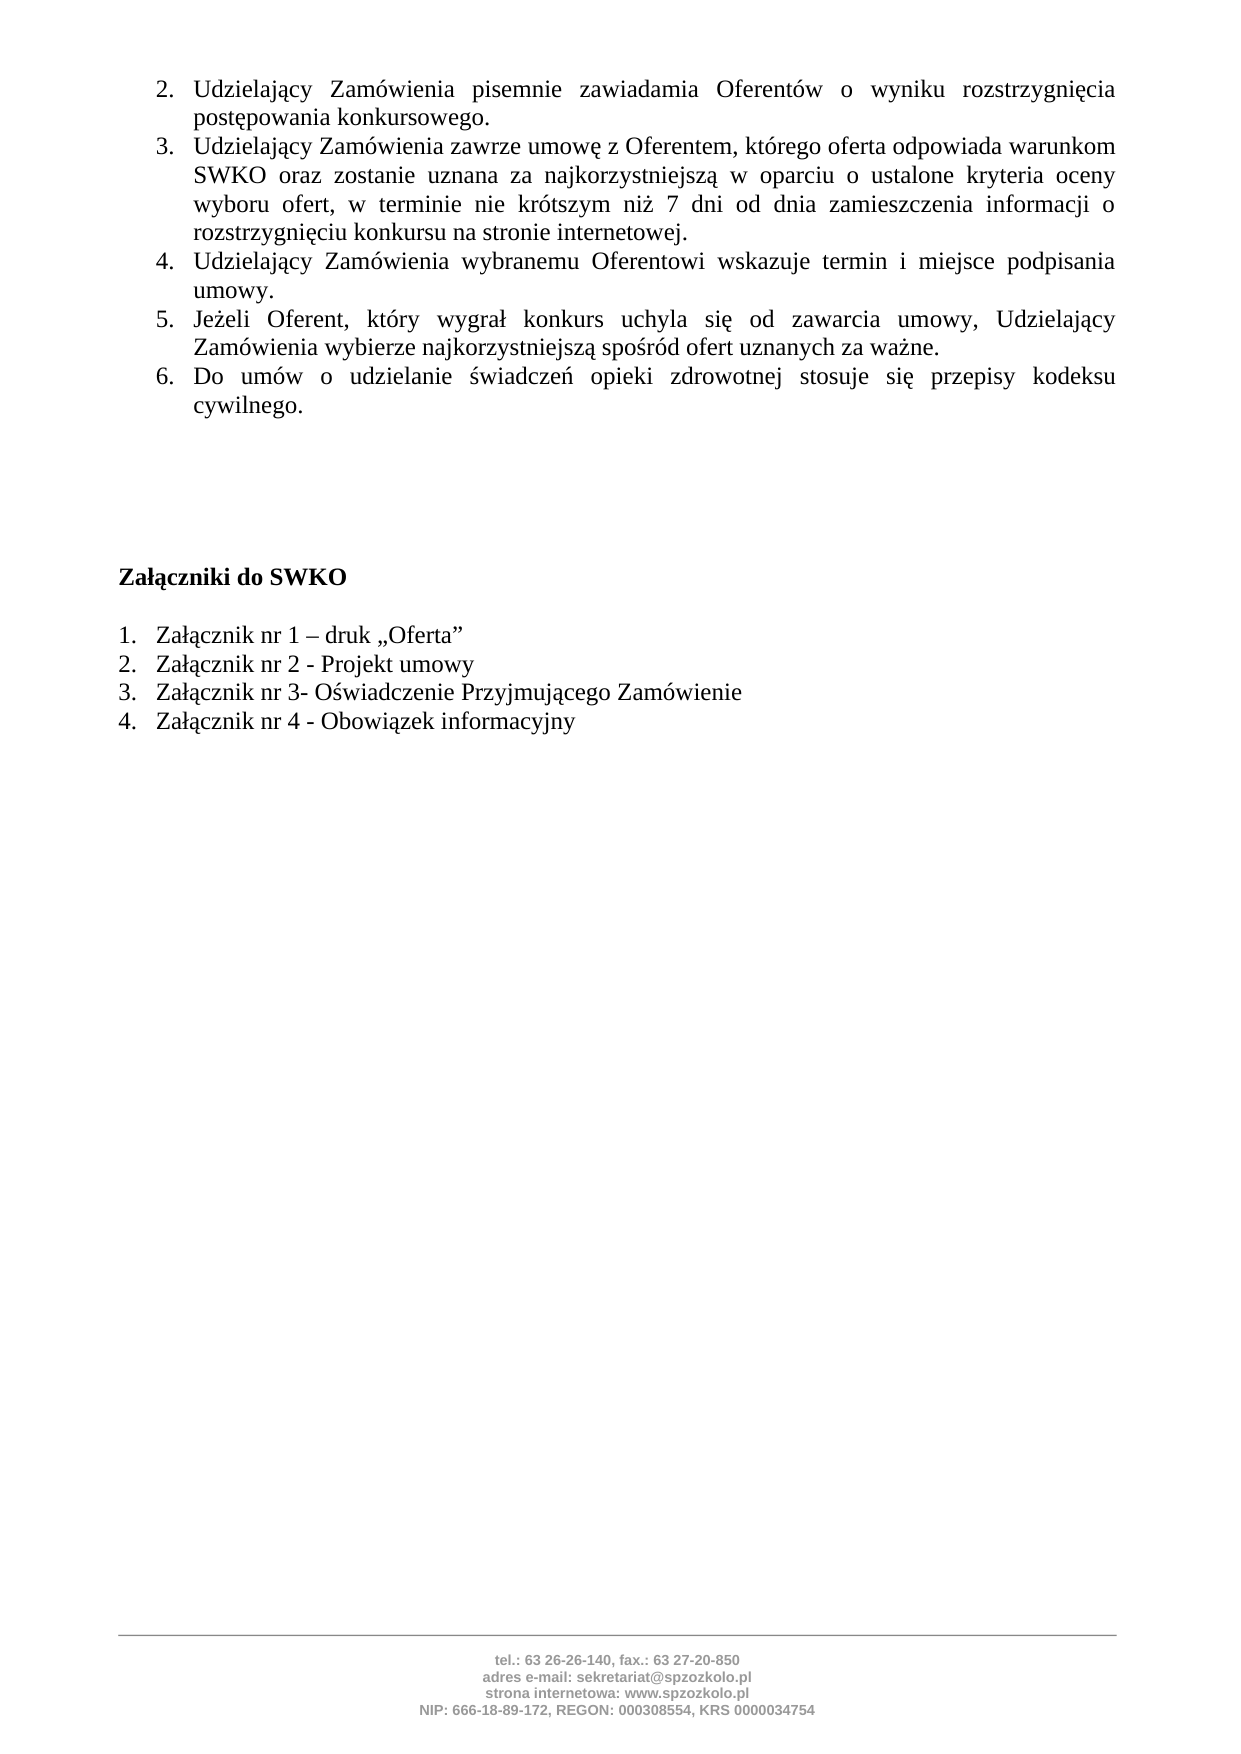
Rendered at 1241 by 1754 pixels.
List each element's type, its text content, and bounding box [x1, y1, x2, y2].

list Udzielający Zamówienia wybranemu Oferentowi wskazuje termin i miejsce podpisania umowy. [156, 246, 1116, 304]
list Załącznik nr 1 – druk „Oferta” [118, 620, 1116, 649]
list Załącznik nr 4 - Obowiązek informacyjny [118, 706, 1116, 735]
list Załącznik nr 2 - Projekt umowy [118, 649, 1116, 677]
list Udzielający Zamówienia pisemnie zawiadamia Oferentów o wyniku rozstrzygnięcia postępowania konkursowego. [156, 74, 1116, 131]
list Załącznik nr 3- Oświadczenie Przyjmującego Zamówienie [118, 677, 1116, 706]
list Do umów o udzielanie świadczeń opieki zdrowotnej stosuje się przepisy kodeksu cywilnego. [156, 361, 1116, 419]
list Jeżeli Oferent, który wygrał konkurs uchyla się od zawarcia umowy, Udzielający Zamówienia wybierze najkorzystniejszą spośród ofert uznanych za ważne. [156, 304, 1116, 361]
text Załączniki do SWKO [118, 562, 1116, 591]
list Udzielający Zamówienia zawrze umowę z Oferentem, którego oferta odpowiada warunkom SWKO oraz zostanie uznana za najkorzystniejszą w oparciu o ustalone kryteria oceny wyboru ofert, w terminie nie krótszym niż 7 dni od dnia zamieszczenia informacji o rozstrzygnięciu konkursu na stronie internetowej. [156, 131, 1116, 246]
